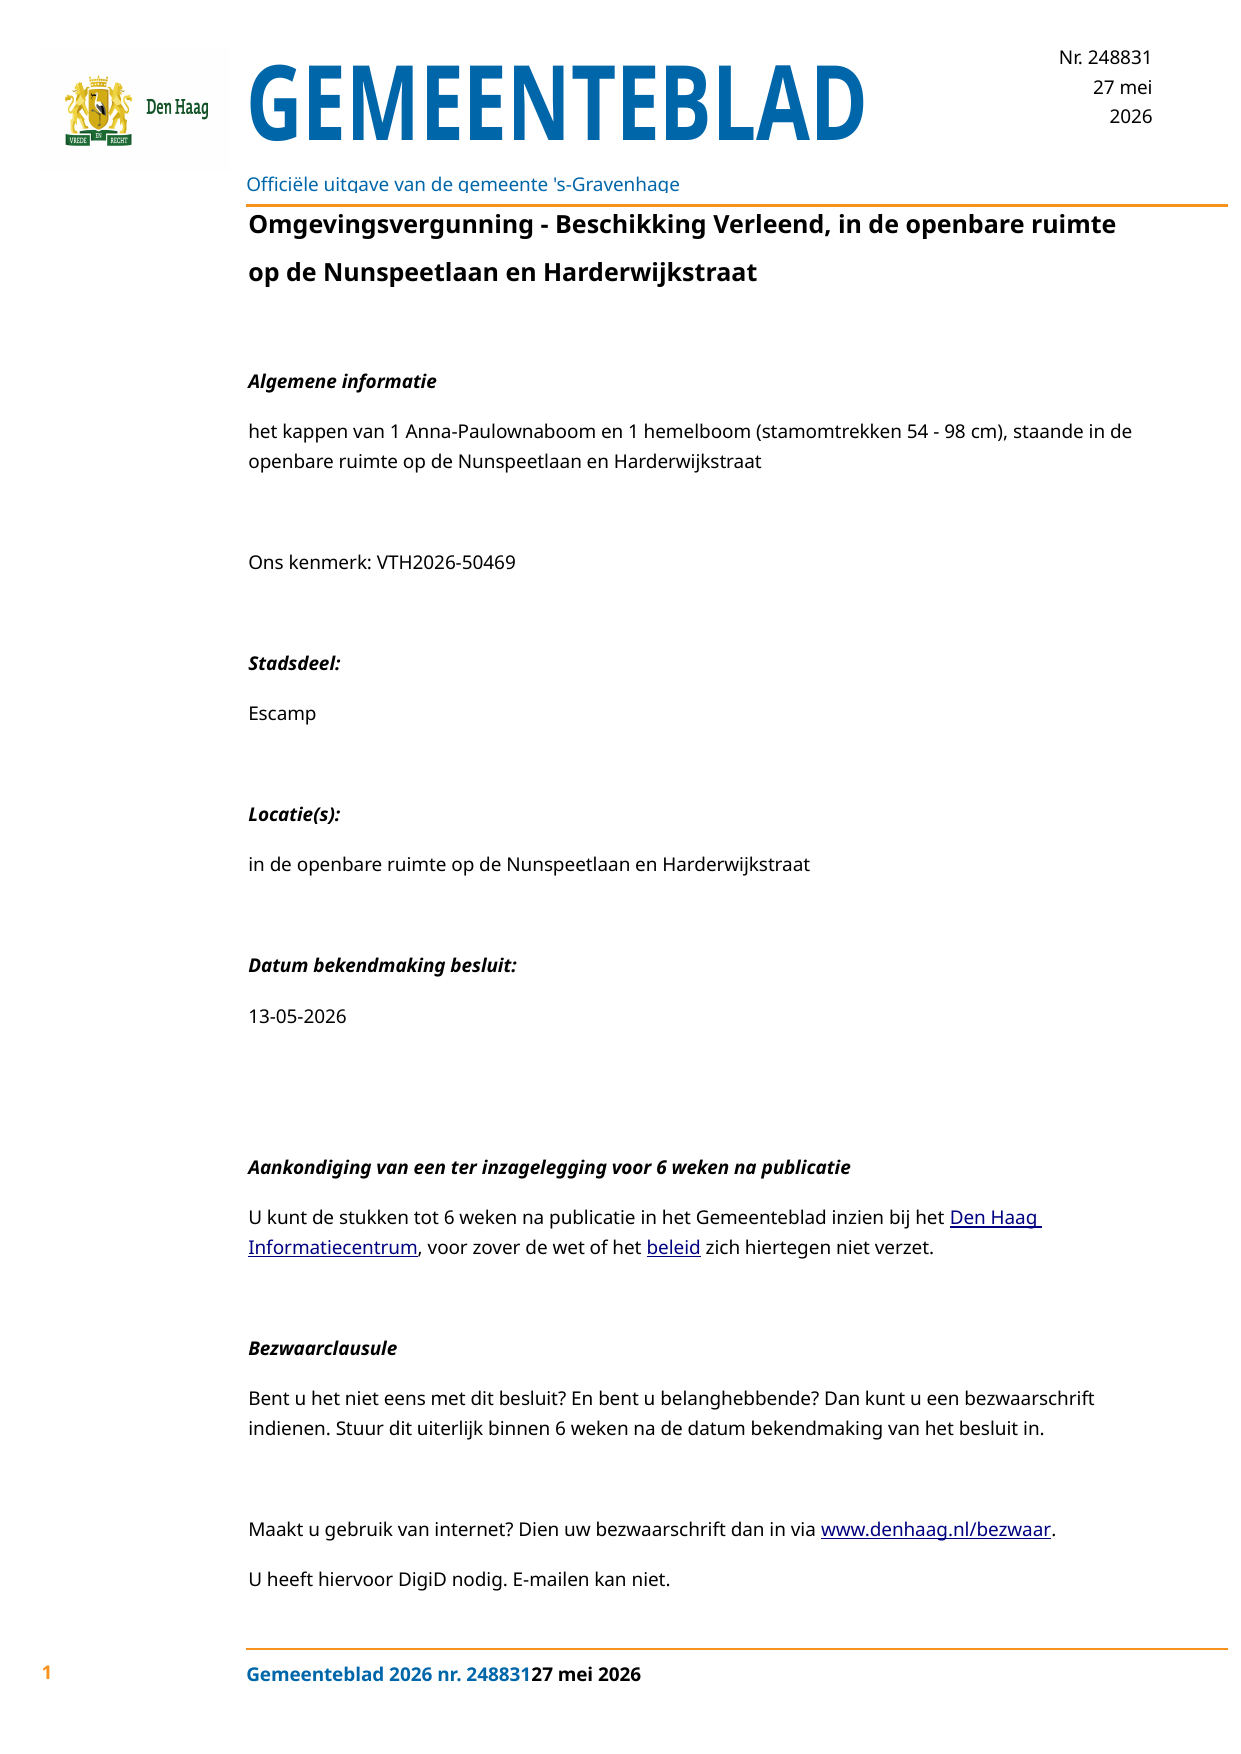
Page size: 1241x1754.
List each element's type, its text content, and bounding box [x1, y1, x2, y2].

text het kappen van 1 Anna-Paulownaboom en 1 hemelboom (stamomtrekken 54 - 98 cm), staande in de openbare ruimte op de Nunspeetlaan en Harderwijkstraat [248, 419, 1152, 474]
text Omgevingsvergunning - Beschikking Verleend, in de openbare ruimte op de Nunspeetlaan en Harderwijkstraat [248, 207, 1152, 288]
picture [41, 47, 231, 172]
text Maakt u gebruik van internet? Dien uw bezwaarschrift dan in via www.denhaag.nl/bezwaar. [248, 1516, 1152, 1542]
text Stadsdeel: [248, 650, 1152, 676]
text Bent u het niet eens met dit besluit? En bent u belanghebbende? Dan kunt u een bezwaarschrift indienen. Stuur dit uiterlijk binnen 6 weken na de datum bekendmaking van het besluit in. [248, 1385, 1152, 1441]
text Ons kenmerk: VTH2026-50469 [248, 549, 1152, 575]
text Locatie(s): [248, 801, 1152, 827]
text U heeft hiervoor DigiD nodig. E-mailen kan niet. [248, 1566, 1152, 1592]
text Bezwaarclausule [248, 1335, 1152, 1361]
text 13-05-2026 [248, 1003, 1152, 1029]
text U kunt de stukken tot 6 weken na publicatie in het Gemeenteblad inzien bij het Den Haag Informatiecentrum, voor zover de wet of het beleid zich hiertegen niet verzet. [248, 1204, 1152, 1260]
text Aankondiging van een ter inzagelegging voor 6 weken na publicatie [248, 1154, 1152, 1180]
text Datum bekendmaking besluit: [248, 952, 1152, 978]
text Algemene informatie [248, 368, 1152, 394]
text in de openbare ruimte op de Nunspeetlaan en Harderwijkstraat [248, 852, 1152, 877]
text Escamp [248, 700, 1152, 726]
